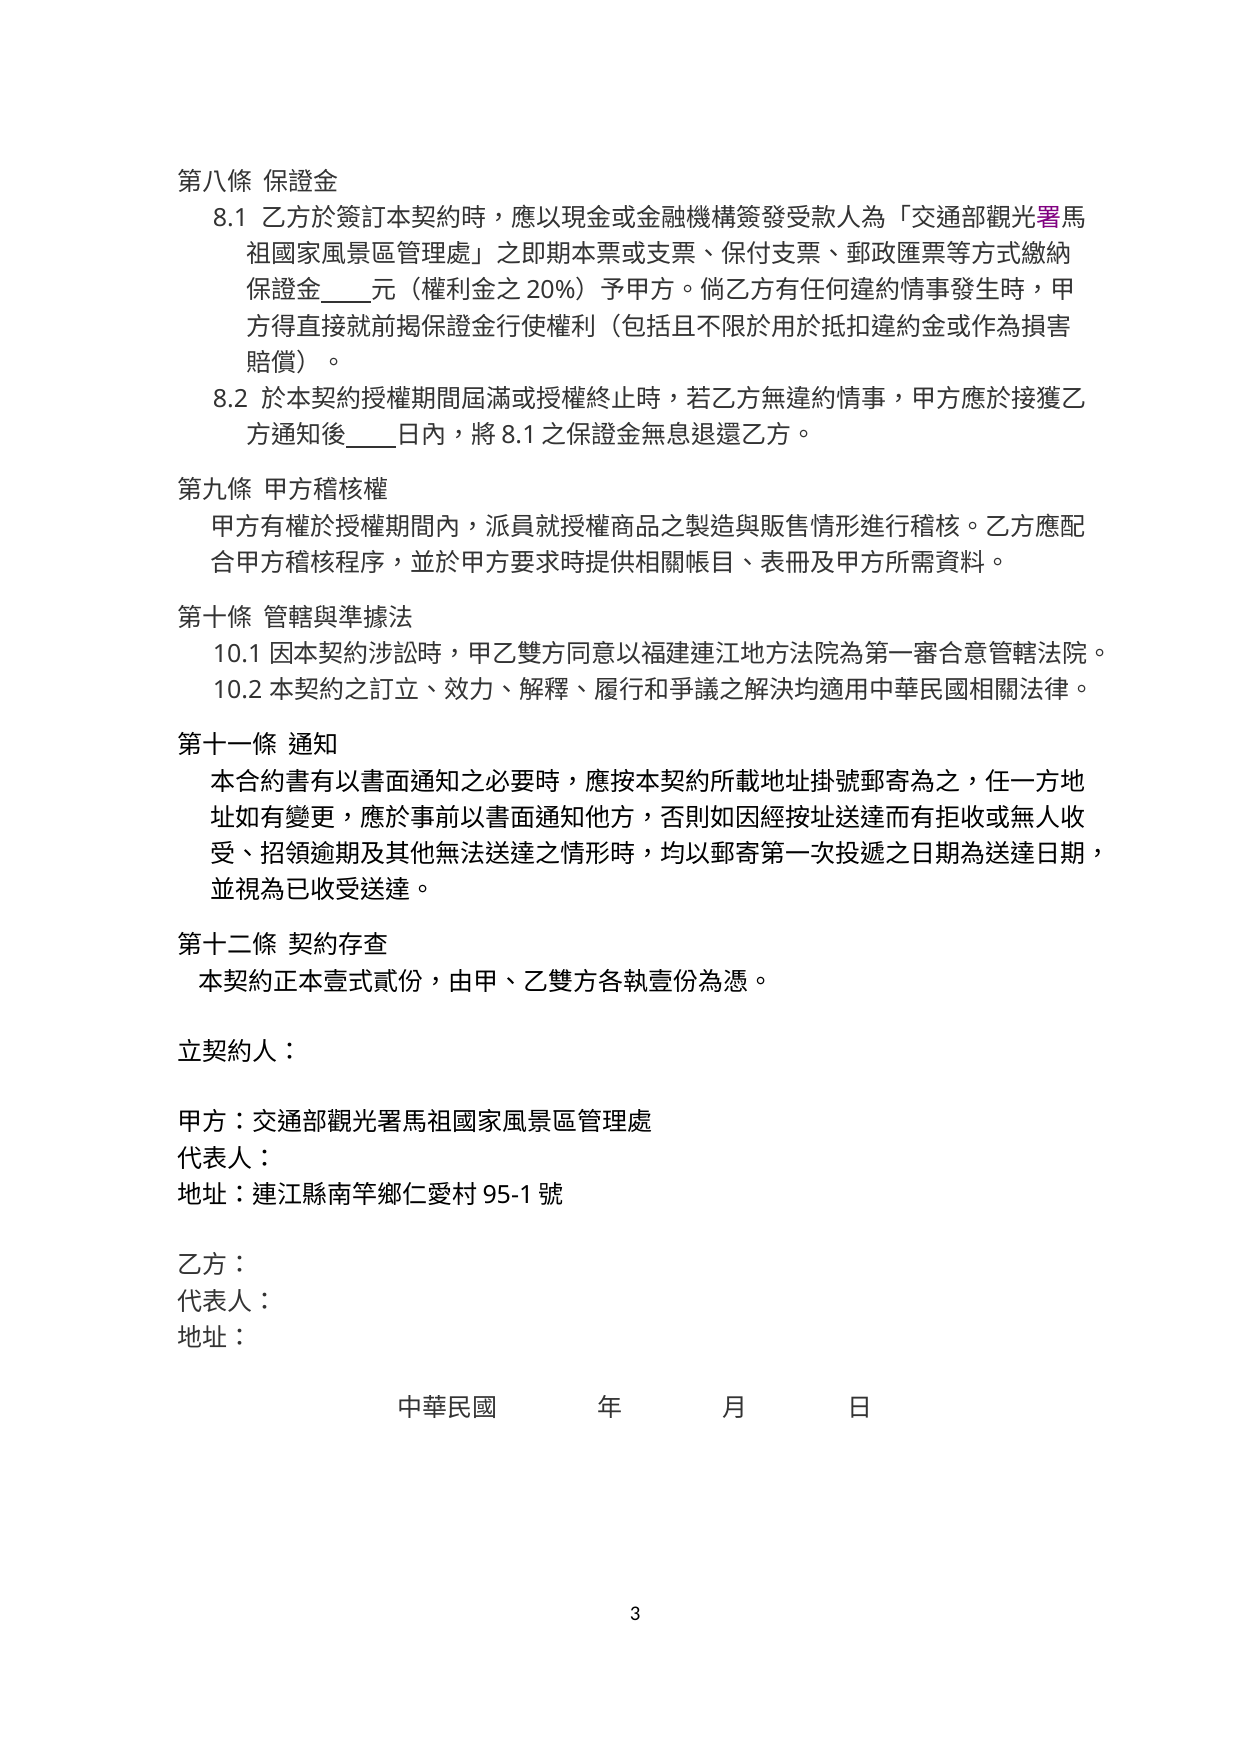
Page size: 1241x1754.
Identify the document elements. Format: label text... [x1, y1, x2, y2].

text 本合約書有以書面通知之必要時，應按本契約所載地址掛號郵寄為之，任一方地址如有變更，應於事前以書面通知他方，否則如因經按址送達而有拒收或無人收受、招領逾期及其他無法送達之情形時，均以郵寄第一次投遞之日期為送達日期，並視為已收受送達。 [210, 761, 1092, 906]
text 第八條 保證金 [177, 161, 1092, 197]
text 代表人： [177, 1138, 1092, 1174]
text 本契約正本壹式貳份，由甲、乙雙方各執壹份為憑。 [186, 961, 1092, 997]
text 立契約人： [177, 1032, 1092, 1068]
text 中華民國 年 月 日 [177, 1387, 1092, 1424]
text 第十一條 通知 [177, 725, 1092, 761]
text 代表人： [177, 1281, 1092, 1317]
text 8.2 於本契約授權期間屆滿或授權終止時，若乙方無違約情事，甲方應於接獲乙方通知後 日內，將8.1之保證金無息退還乙方。 [213, 379, 1092, 451]
text 第十條 管轄與準據法 [177, 597, 1092, 634]
text 地址： [177, 1317, 1092, 1353]
text 乙方： [177, 1245, 1092, 1281]
text 甲方：交通部觀光署馬祖國家風景區管理處 [177, 1102, 1092, 1138]
text 地址：連江縣南竿鄉仁愛村95-1號 [177, 1174, 1092, 1211]
text 10.2 本契約之訂立、效力、解釋、履行和爭議之解決均適用中華民國相關法律。 [213, 670, 1092, 706]
text 8.1 乙方於簽訂本契約時，應以現金或金融機構簽發受款人為「交通部觀光署馬祖國家風景區管理處」之即期本票或支票、保付支票、郵政匯票等方式繳納保證金 元（權利金之20%）予甲方。倘乙方有任何違約情事發生時，甲方得直接就前揭保證金行使權利（包括且不限於用於抵扣違約金或作為損害賠償）。 [213, 197, 1092, 379]
text 第十二條 契約存查 [177, 925, 1092, 961]
text 10.1 因本契約涉訟時，甲乙雙方同意以福建連江地方法院為第一審合意管轄法院。 [213, 634, 1092, 670]
text 第九條 甲方稽核權 [177, 470, 1092, 506]
text 甲方有權於授權期間內，派員就授權商品之製造與販售情形進行稽核。乙方應配合甲方稽核程序，並於甲方要求時提供相關帳目、表冊及甲方所需資料。 [210, 506, 1092, 579]
